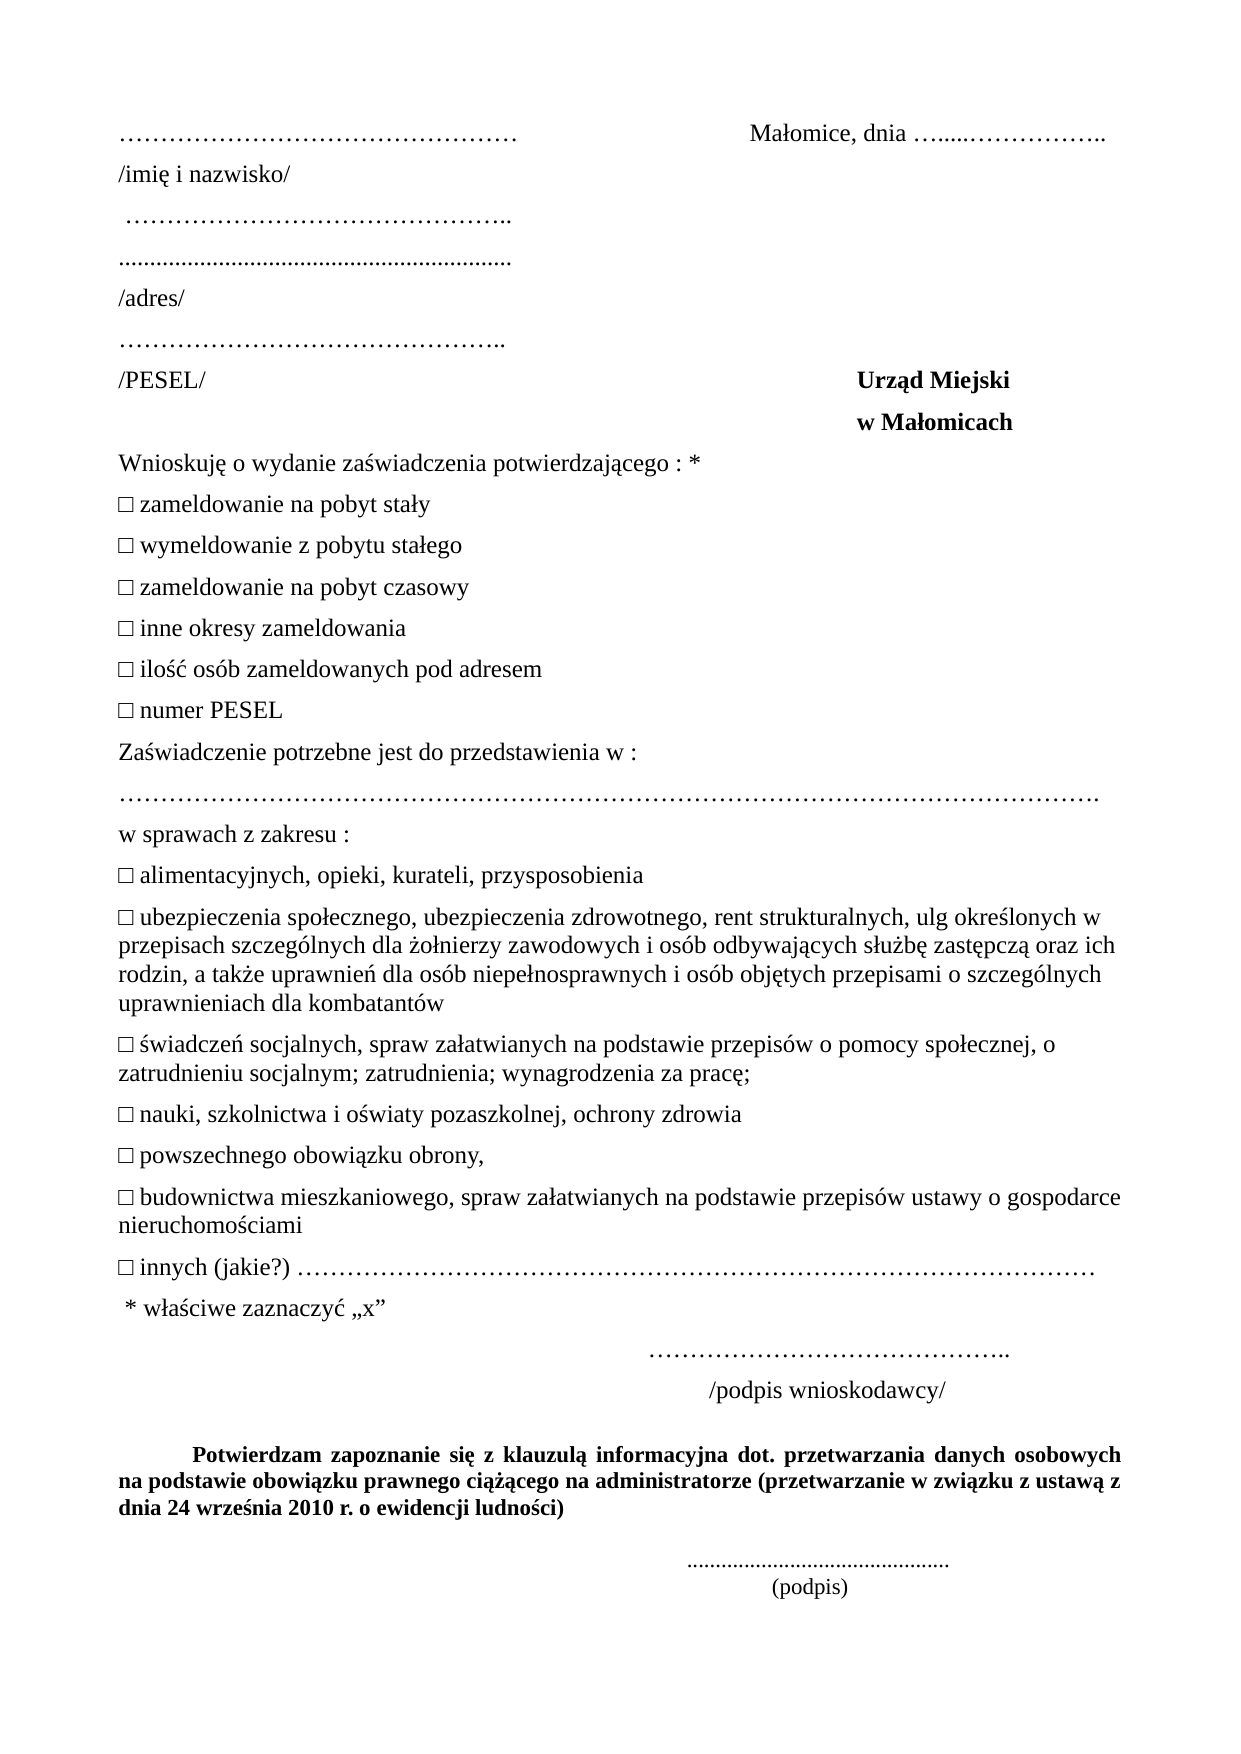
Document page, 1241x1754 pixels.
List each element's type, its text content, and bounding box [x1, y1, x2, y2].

text □ wymeldowanie z pobytu stałego [118, 531, 1122, 559]
text □ ubezpieczenia społecznego, ubezpieczenia zdrowotnego, rent strukturalnych, ulg określonych w przepisach szczególnych dla żołnierzy zawodowych i osób odbywających służbę zastępczą oraz ich rodzin, a także uprawnień dla osób niepełnosprawnych i osób objętych przepisami o szczególnych uprawnieniach dla kombatantów [118, 902, 1122, 1017]
text □ powszechnego obowiązku obrony, [118, 1141, 1122, 1169]
text /imię i nazwisko/ [118, 159, 1122, 188]
text .............................................. [118, 1546, 1122, 1573]
text ............................................................... [118, 242, 1122, 271]
text (podpis) [118, 1573, 1122, 1599]
text /adres/ [118, 283, 1122, 312]
text □ budownictwa mieszkaniowego, spraw załatwianych na podstawie przepisów ustawy o gospodarce nieruchomościami [118, 1182, 1122, 1239]
text ……………………………………….. [118, 201, 1122, 229]
text □ zameldowanie na pobyt stały [118, 489, 1122, 518]
text ……………………………………….. [118, 324, 1122, 353]
text □ zameldowanie na pobyt czasowy [118, 572, 1122, 601]
text □ świadczeń socjalnych, spraw załatwianych na podstawie przepisów o pomocy społecznej, o zatrudnieniu socjalnym; zatrudnienia; wynagrodzenia za pracę; [118, 1029, 1122, 1087]
text ………………………………………………………………………………………………………. [118, 778, 1122, 807]
text …………………………………….. [118, 1334, 1122, 1363]
text w Małomicach [118, 407, 1122, 436]
text □ nauki, szkolnictwa i oświaty pozaszkolnej, ochrony zdrowia [118, 1099, 1122, 1128]
text □ alimentacyjnych, opieki, kurateli, przysposobienia [118, 861, 1122, 889]
text □ innych (jakie?) …………………………………………………………………………………… [118, 1252, 1122, 1281]
text □ ilość osób zameldowanych pod adresem [118, 654, 1122, 683]
text /PESEL/ Urząd Miejski [118, 366, 1122, 394]
text * właściwe zaznaczyć „x” [118, 1293, 1122, 1322]
text Zaświadczenie potrzebne jest do przedstawienia w : [118, 737, 1122, 766]
text /podpis wnioskodawcy/ [118, 1376, 1122, 1404]
text ………………………………………… Małomice, dnia ….....…………….. [118, 118, 1122, 147]
text Potwierdzam zapoznanie się z klauzulą informacyjna dot. przetwarzania danych osobowych na podstawie obowiązku prawnego ciążącego na administratorze (przetwarzanie w związku z ustawą z dnia 24 września 2010 r. o ewidencji ludności) [118, 1441, 1122, 1520]
text w sprawach z zakresu : [118, 819, 1122, 848]
text □ numer PESEL [118, 696, 1122, 724]
text □ inne okresy zameldowania [118, 613, 1122, 642]
text Wnioskuję o wydanie zaświadczenia potwierdzającego : * [118, 448, 1122, 477]
